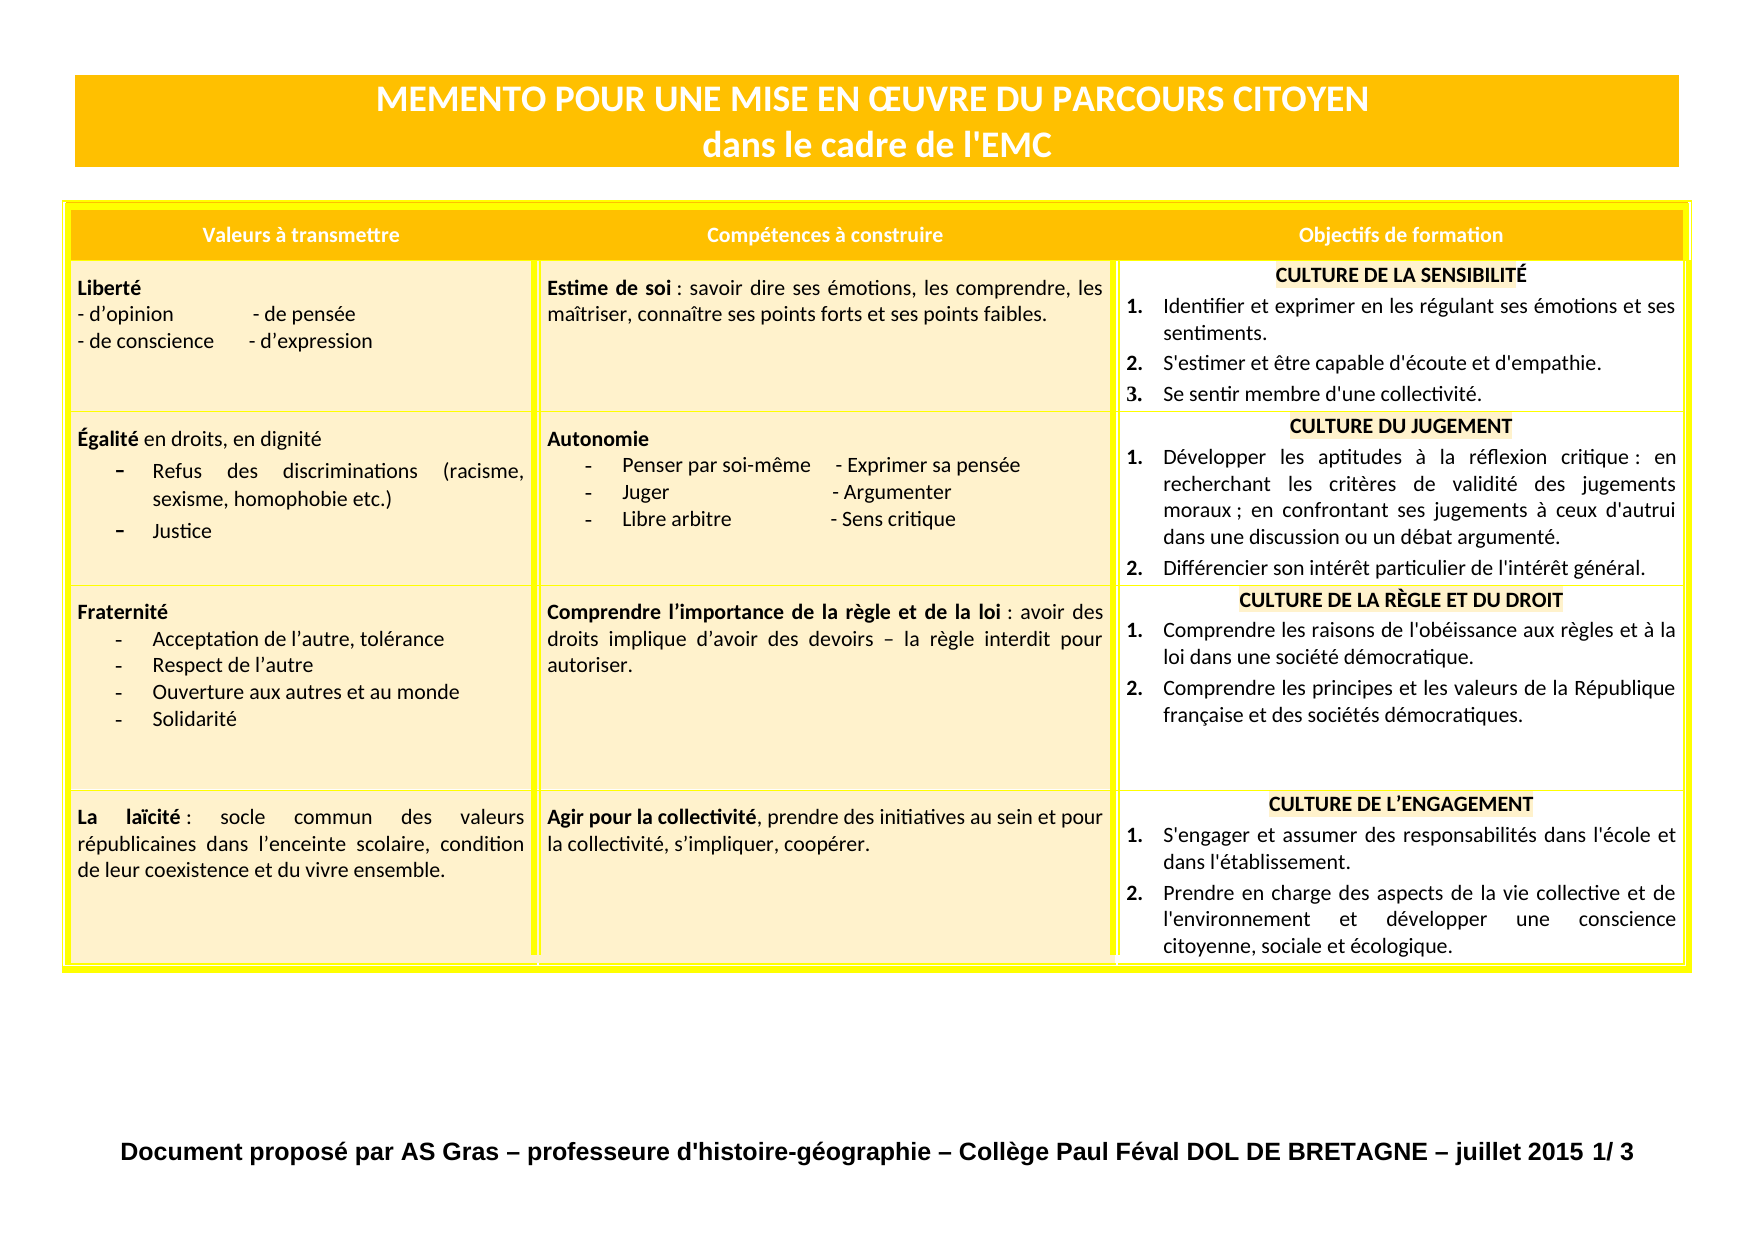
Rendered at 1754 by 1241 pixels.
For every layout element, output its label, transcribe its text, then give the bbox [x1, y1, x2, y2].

table_cell La laïcité : socle commun des valeurs républicaines dans l’enceinte scolaire, condition de leur coexistence et du vivre ensemble. [71, 791, 536, 963]
table_header Valeurs à transmettre [71, 210, 536, 260]
table_cell CULTURE DE L’ENGAGEMENT S'engager et assumer des responsabilités dans l'école et dans l'établissement. Prendre en charge des aspects de la vie collective et de l'environnement et développer une conscience citoyenne, sociale et écologique. [1115, 791, 1683, 963]
table_header Compétences à construire [536, 210, 1115, 260]
table_cell Fraternité Acceptation de l’autre, tolérance Respect de l’autre Ouverture aux autres et au monde Solidarité [71, 586, 531, 789]
table_cell Autonomie Penser par soi-même - Exprimer sa pensée Juger - Argumenter Libre arbitre - Sens critique [541, 412, 1110, 585]
table_cell CULTURE DE LA RÈGLE ET DU DROIT Comprendre les raisons de l'obéissance aux règles et à la loi dans une société démocratique. Comprendre les principes et les valeurs de la République française et des sociétés démocratiques. [1120, 586, 1683, 789]
table_cell Liberté - d’opinion - de pensée - de conscience - d’expression [71, 261, 531, 411]
text MEMENTO POUR UNE MISE EN ŒUVRE DU PARCOURS CITOYEN [75, 75, 1679, 121]
table_cell CULTURE DU JUGEMENT Développer les aptitudes à la réflexion critique : en recherchant les critères de validité des jugements moraux ; en confrontant ses jugements à ceux d'autrui dans une discussion ou un débat argumenté. Différencier son intérêt particulier de l'intérêt général. [1120, 412, 1683, 585]
table_cell Égalité en droits, en dignité Refus des discriminations (racisme, sexisme, homophobie etc.) Justice [71, 412, 531, 585]
text dans le cadre de l'EMC [75, 121, 1679, 167]
table_header Objectifs de formation [1115, 210, 1683, 260]
table_cell Agir pour la collectivité, prendre des initiatives au sein et pour la collectivité, s’impliquer, coopérer. [536, 791, 1115, 963]
table_cell Estime de soi : savoir dire ses émotions, les comprendre, les maîtriser, connaître ses points forts et ses points faibles. [541, 261, 1110, 411]
table_cell Comprendre l’importance de la règle et de la loi : avoir des droits implique d’avoir des devoirs – la règle interdit pour autoriser. [541, 586, 1110, 789]
table_cell CULTURE DE LA SENSIBILITÉ Identifier et exprimer en les régulant ses émotions et ses sentiments. S'estimer et être capable d'écoute et d'empathie. Se sentir membre d'une collectivité. [1120, 261, 1683, 411]
